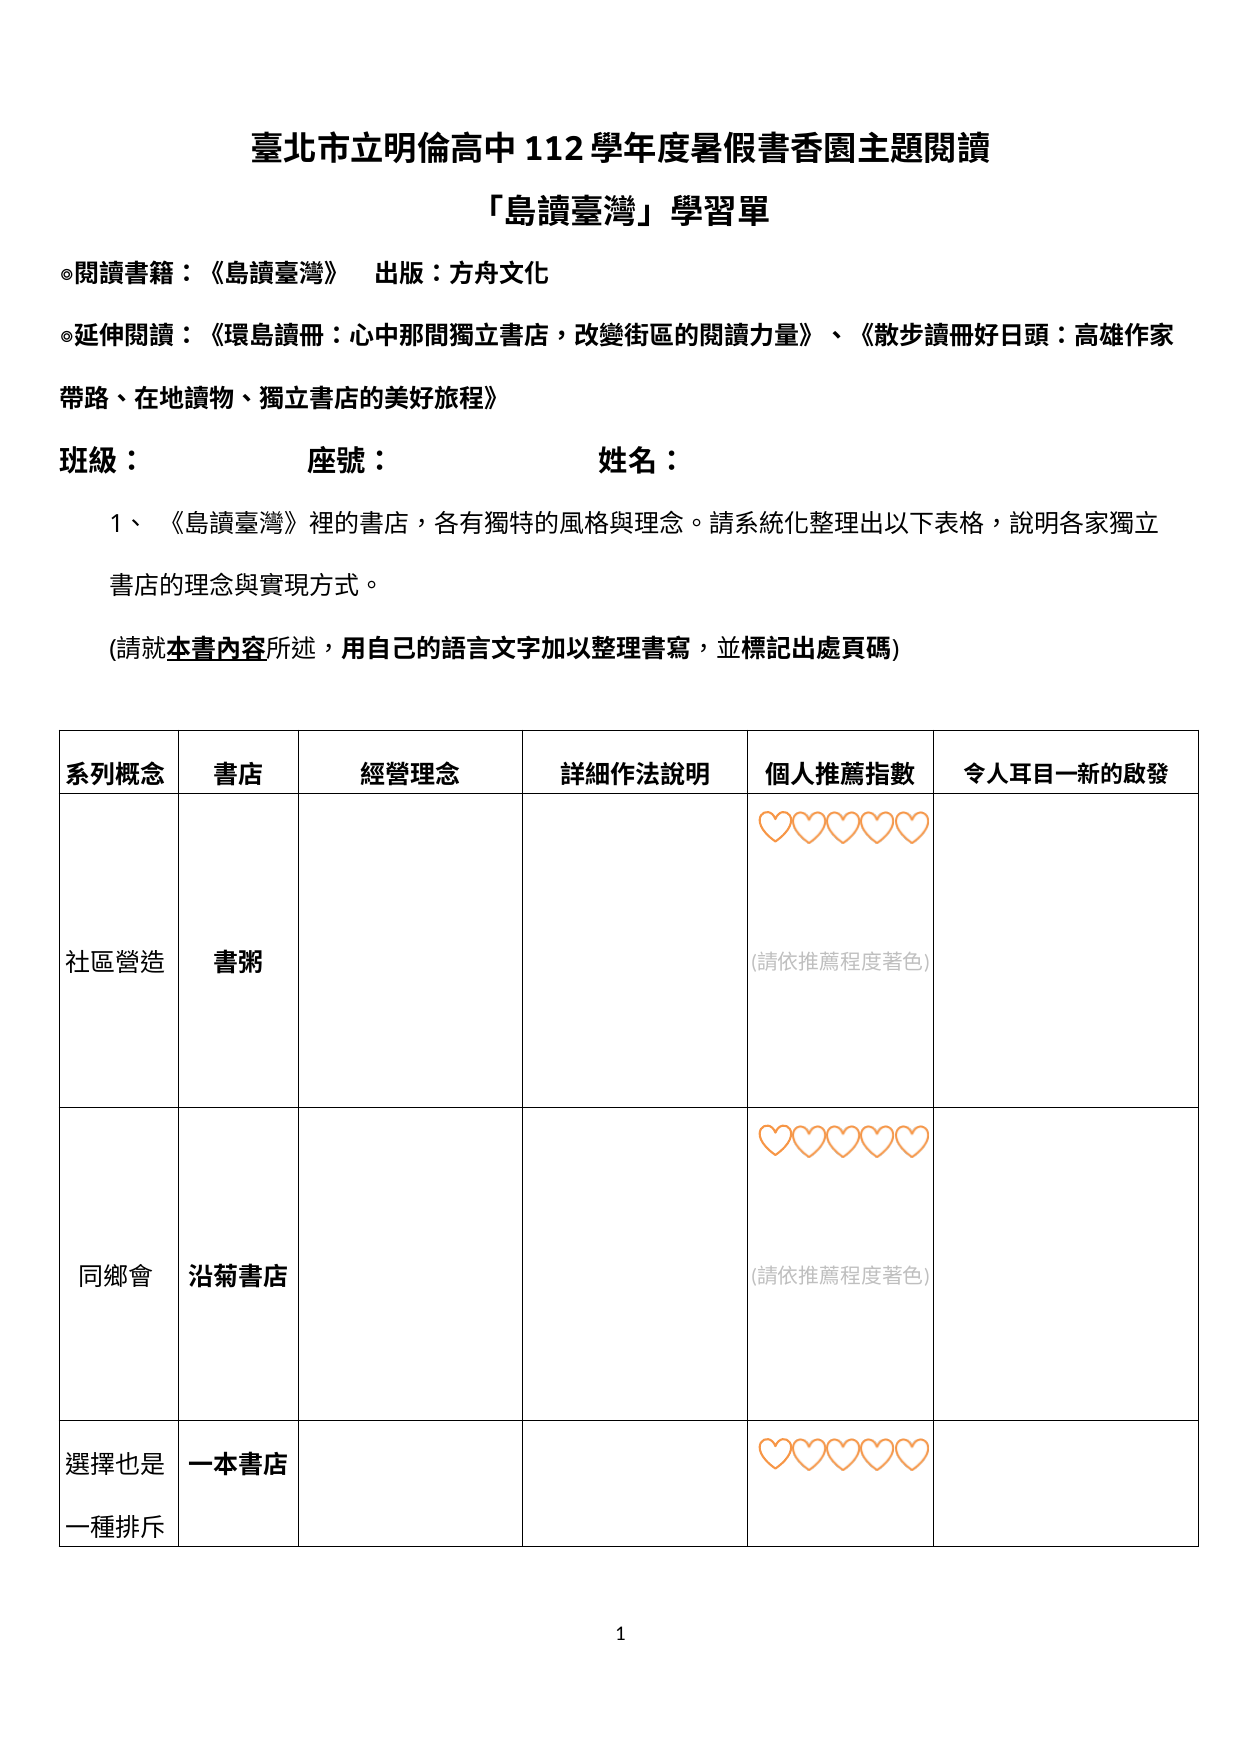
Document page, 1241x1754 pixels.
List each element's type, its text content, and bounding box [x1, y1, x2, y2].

table_cell (請依推薦程度著色) [748, 1108, 933, 1420]
text ◎延伸閱讀：《環島讀冊：心中那間獨立書店，改變街區的閱讀力量》、《散步讀冊好日頭：高雄作家帶路、在地讀物、獨立書店的美好旅程》 [59, 292, 1181, 417]
table_cell [299, 1421, 522, 1546]
text 「島讀臺灣」學習單 [59, 167, 1181, 229]
table_cell [934, 794, 1198, 1107]
table_cell [299, 1108, 522, 1420]
table_cell [299, 794, 522, 1107]
table_header 個人推薦指數 [748, 731, 933, 793]
text 班級： 座號： 姓名： [59, 417, 1181, 479]
text (請就本書內容所述，用自己的語言文字加以整理書寫，並標記出處頁碼) [109, 604, 1181, 667]
table_cell 同鄉會 [60, 1108, 178, 1420]
table_cell [523, 1108, 747, 1420]
table_header 書店 [179, 731, 298, 793]
table_cell 社區營造 [60, 794, 178, 1107]
table_cell [523, 1421, 747, 1546]
table_cell [748, 1421, 933, 1546]
table_cell 沿菊書店 [179, 1108, 298, 1420]
text ◎閱讀書籍：《島讀臺灣》 出版：方舟文化 [59, 229, 1181, 292]
table_cell 一本書店 [179, 1421, 298, 1546]
table_header 系列概念 [60, 731, 178, 793]
table_header 詳細作法說明 [523, 731, 747, 793]
list 《島讀臺灣》裡的書店，各有獨特的風格與理念。請系統化整理出以下表格，說明各家獨立書店的理念與實現方式。 [109, 479, 1181, 604]
table_cell [523, 794, 747, 1107]
table_cell (請依推薦程度著色) [748, 794, 933, 1107]
text 臺北市立明倫高中112學年度暑假書香園主題閱讀 [59, 104, 1181, 167]
table_cell [934, 1421, 1198, 1546]
table_header 經營理念 [299, 731, 522, 793]
table_cell 選擇也是一種排斥 [60, 1421, 178, 1546]
table_cell [934, 1108, 1198, 1420]
table_header 令人耳目一新的啟發 [934, 731, 1198, 793]
table_cell 書粥 [179, 794, 298, 1107]
